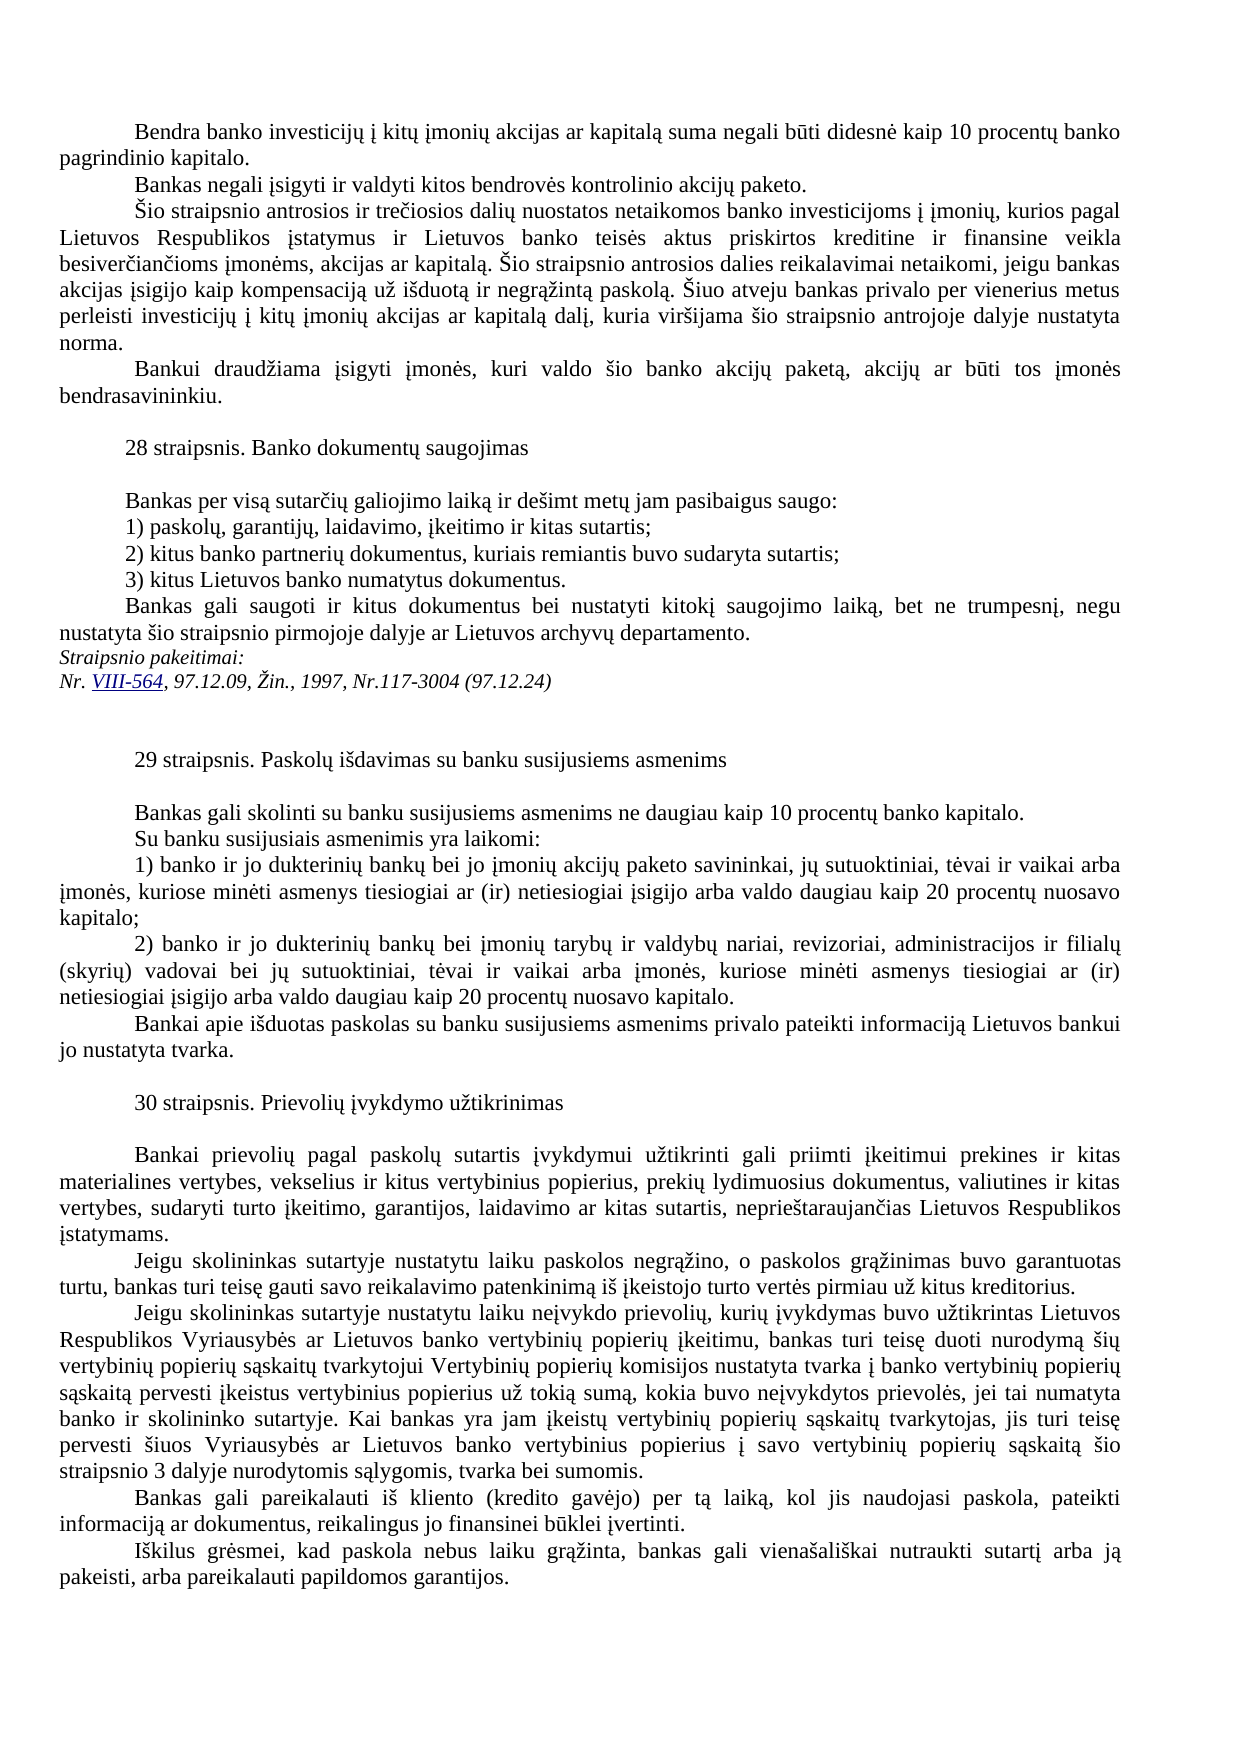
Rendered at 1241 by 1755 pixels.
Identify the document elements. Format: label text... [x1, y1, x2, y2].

text Bankui draudžiama įsigyti įmonės, kuri valdo šio banko akcijų paketą, akcijų ar būti tos įmonės bendrasavininkiu. [59, 355, 1122, 408]
text Bankas gali skolinti su banku susijusiems asmenims ne daugiau kaip 10 procentų banko kapitalo. [59, 799, 1122, 825]
text Šio straipsnio antrosios ir trečiosios dalių nuostatos netaikomos banko investicijoms į įmonių, kurios pagal Lietuvos Respublikos įstatymus ir Lietuvos banko teisės aktus priskirtos kreditine ir finansine veikla besiverčiančioms įmonėms, akcijas ar kapitalą. Šio straipsnio antrosios dalies reikalavimai netaikomi, jeigu bankas akcijas įsigijo kaip kompensaciją už išduotą ir negrąžintą paskolą. Šiuo atveju bankas privalo per vienerius metus perleisti investicijų į kitų įmonių akcijas ar kapitalą dalį, kuria viršijama šio straipsnio antrojoje dalyje nustatyta norma. [59, 197, 1122, 355]
text 30 straipsnis. Prievolių įvykdymo užtikrinimas [59, 1089, 1122, 1115]
text Su banku susijusiais asmenimis yra laikomi: [59, 825, 1122, 851]
text Jeigu skolininkas sutartyje nustatytu laiku paskolos negrąžino, o paskolos grąžinimas buvo garantuotas turtu, bankas turi teisę gauti savo reikalavimo patenkinimą iš įkeistojo turto vertės pirmiau už kitus kreditorius. [59, 1247, 1122, 1299]
text 28 straipsnis. Banko dokumentų saugojimas [59, 434, 1122, 461]
text 1) banko ir jo dukterinių bankų bei jo įmonių akcijų paketo savininkai, jų sutuoktiniai, tėvai ir vaikai arba įmonės, kuriose minėti asmenys tiesiogiai ar (ir) netiesiogiai įsigijo arba valdo daugiau kaip 20 procentų nuosavo kapitalo; [59, 851, 1122, 931]
text 2) kitus banko partnerių dokumentus, kuriais remiantis buvo sudaryta sutartis; [59, 540, 1122, 566]
text Bankas gali pareikalauti iš kliento (kredito gavėjo) per tą laiką, kol jis naudojasi paskola, pateikti informaciją ar dokumentus, reikalingus jo finansinei būklei įvertinti. [59, 1484, 1122, 1537]
text Bankas negali įsigyti ir valdyti kitos bendrovės kontrolinio akcijų paketo. [59, 171, 1122, 197]
text Bankas per visą sutarčių galiojimo laiką ir dešimt metų jam pasibaigus saugo: [59, 487, 1122, 513]
text Straipsnio pakeitimai: [59, 645, 1122, 669]
text Bankai prievolių pagal paskolų sutartis įvykdymui užtikrinti gali priimti įkeitimui prekines ir kitas materialines vertybes, vekselius ir kitus vertybinius popierius, prekių lydimuosius dokumentus, valiutines ir kitas vertybes, sudaryti turto įkeitimo, garantijos, laidavimo ar kitas sutartis, neprieštaraujančias Lietuvos Respublikos įstatymams. [59, 1141, 1122, 1247]
text 3) kitus Lietuvos banko numatytus dokumentus. [59, 566, 1122, 592]
text Bankai apie išduotas paskolas su banku susijusiems asmenims privalo pateikti informaciją Lietuvos bankui jo nustatyta tvarka. [59, 1009, 1122, 1062]
text Jeigu skolininkas sutartyje nustatytu laiku neįvykdo prievolių, kurių įvykdymas buvo užtikrintas Lietuvos Respublikos Vyriausybės ar Lietuvos banko vertybinių popierių įkeitimu, bankas turi teisę duoti nurodymą šių vertybinių popierių sąskaitų tvarkytojui Vertybinių popierių komisijos nustatyta tvarka į banko vertybinių popierių sąskaitą pervesti įkeistus vertybinius popierius už tokią sumą, kokia buvo neįvykdytos prievolės, jei tai numatyta banko ir skolininko sutartyje. Kai bankas yra jam įkeistų vertybinių popierių sąskaitų tvarkytojas, jis turi teisę pervesti šiuos Vyriausybės ar Lietuvos banko vertybinius popierius į savo vertybinių popierių sąskaitą šio straipsnio 3 dalyje nurodytomis sąlygomis, tvarka bei sumomis. [59, 1299, 1122, 1484]
text Nr. VIII-564, 97.12.09, Žin., 1997, Nr.117-3004 (97.12.24) [59, 669, 1122, 693]
text Bendra banko investicijų į kitų įmonių akcijas ar kapitalą suma negali būti didesnė kaip 10 procentų banko pagrindinio kapitalo. [59, 118, 1122, 171]
text 29 straipsnis. Paskolų išdavimas su banku susijusiems asmenims [59, 746, 1122, 772]
text Iškilus grėsmei, kad paskola nebus laiku grąžinta, bankas gali vienašališkai nutraukti sutartį arba ją pakeisti, arba pareikalauti papildomos garantijos. [59, 1537, 1122, 1589]
text Bankas gali saugoti ir kitus dokumentus bei nustatyti kitokį saugojimo laiką, bet ne trumpesnį, negu nustatyta šio straipsnio pirmojoje dalyje ar Lietuvos archyvų departamento. [59, 592, 1122, 645]
text 1) paskolų, garantijų, laidavimo, įkeitimo ir kitas sutartis; [59, 513, 1122, 540]
text 2) banko ir jo dukterinių bankų bei įmonių tarybų ir valdybų nariai, revizoriai, administracijos ir filialų (skyrių) vadovai bei jų sutuoktiniai, tėvai ir vaikai arba įmonės, kuriose minėti asmenys tiesiogiai ar (ir) netiesiogiai įsigijo arba valdo daugiau kaip 20 procentų nuosavo kapitalo. [59, 931, 1122, 1009]
